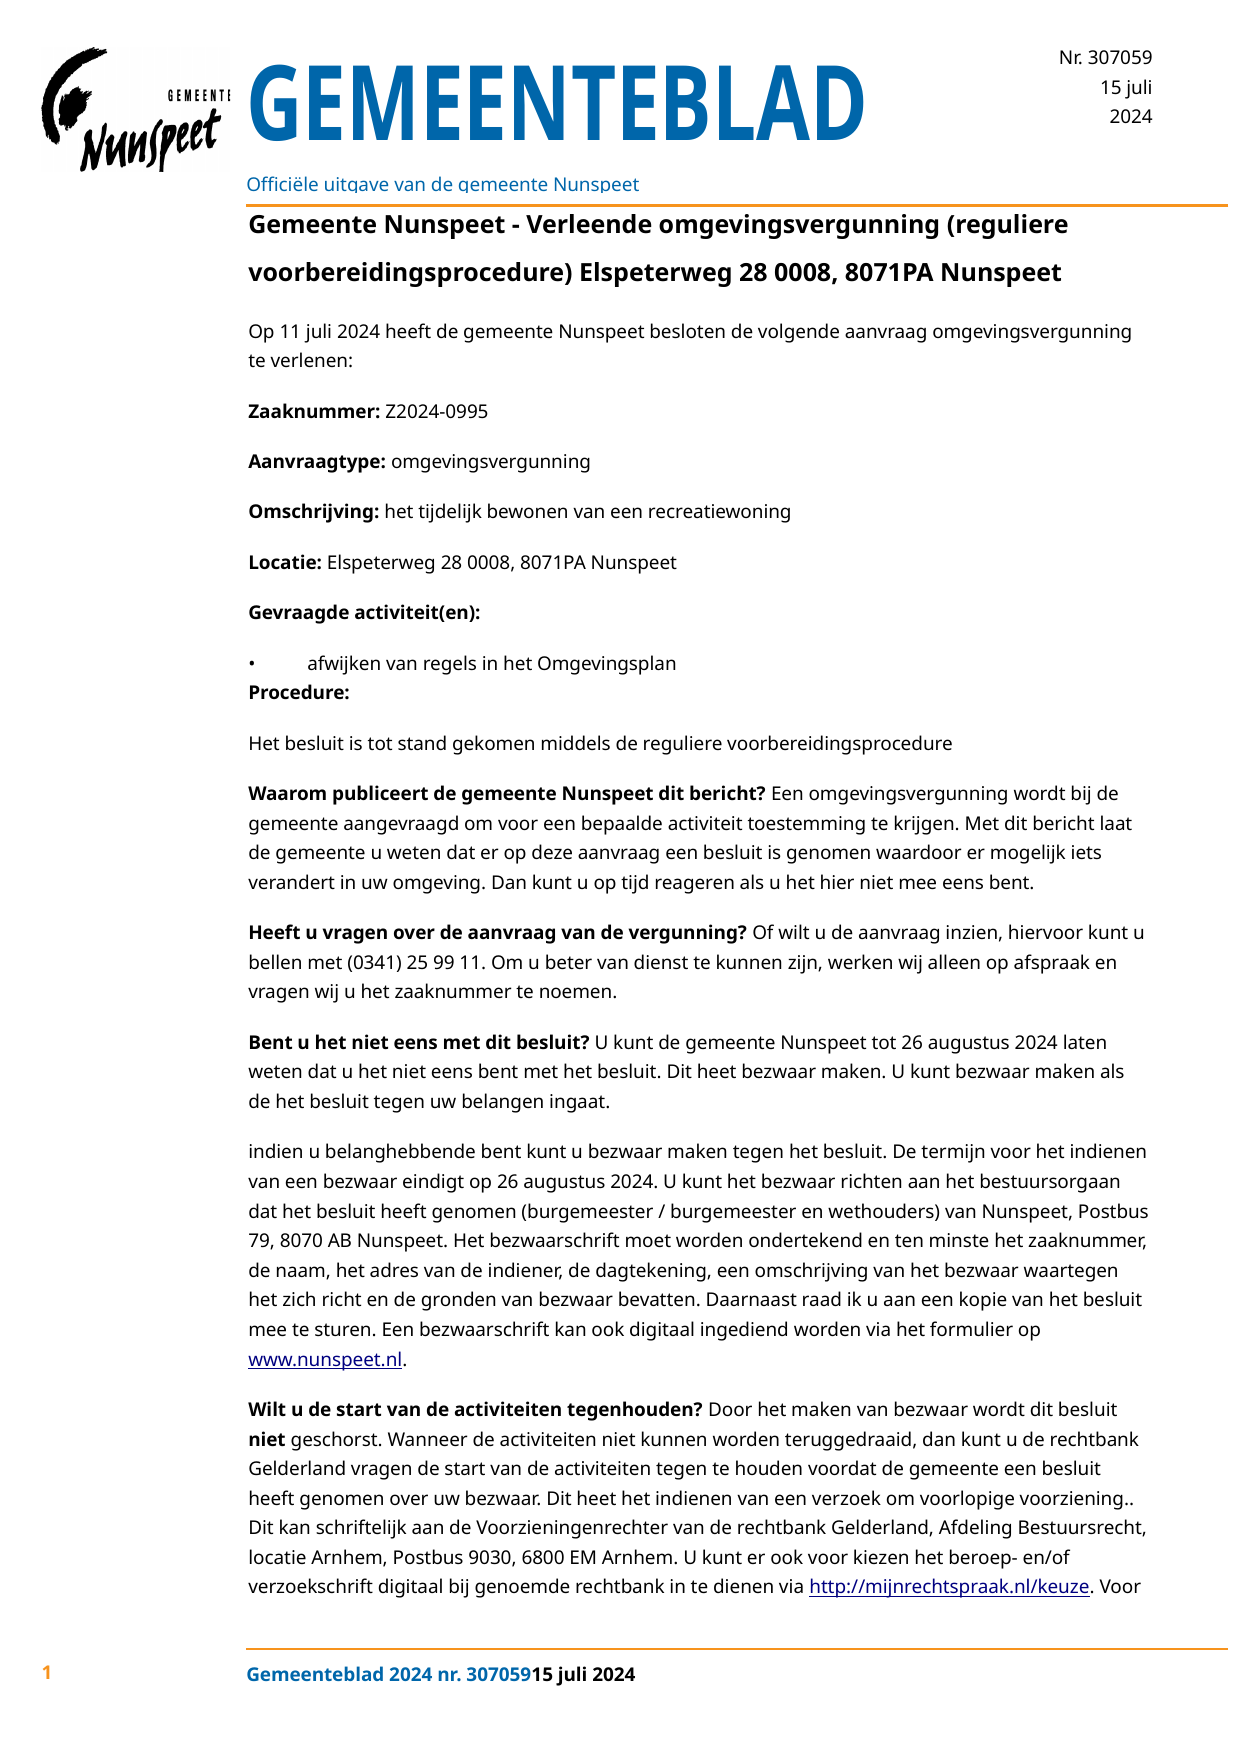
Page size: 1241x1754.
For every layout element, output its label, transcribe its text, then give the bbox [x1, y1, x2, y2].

text Locatie: Elspeterweg 28 0008, 8071PA Nunspeet [248, 549, 1152, 575]
text Wilt u de start van de activiteiten tegenhouden? Door het maken van bezwaar wordt dit besluit niet geschorst. Wanneer de activiteiten niet kunnen worden teruggedraaid, dan kunt u de rechtbank Gelderland vragen de start van de activiteiten tegen te houden voordat de gemeente een besluit heeft genomen over uw bezwaar. Dit heet het indienen van een verzoek om voorlopige voorziening.. Dit kan schriftelijk aan de Voorzieningenrechter van de rechtbank Gelderland, Afdeling Bestuursrecht, locatie Arnhem, Postbus 9030, 6800 EM Arnhem. U kunt er ook voor kiezen het beroep- en/of verzoekschrift digitaal bij genoemde rechtbank in te dienen via http://mijnrechtspraak.nl/keuze. Voor [248, 1396, 1152, 1599]
picture [41, 47, 231, 172]
list afwijken van regels in het Omgevingsplan [248, 650, 1152, 676]
text Procedure: [248, 679, 1152, 705]
text Omschrijving: het tijdelijk bewonen van een recreatiewoning [248, 499, 1152, 524]
text Gevraagde activiteit(en): [248, 599, 1152, 625]
text Bent u het niet eens met dit besluit? U kunt de gemeente Nunspeet tot 26 augustus 2024 laten weten dat u het niet eens bent met het besluit. Dit heet bezwaar maken. U kunt bezwaar maken als de het besluit tegen uw belangen ingaat. [248, 1029, 1152, 1114]
text indien u belanghebbende bent kunt u bezwaar maken tegen het besluit. De termijn voor het indienen van een bezwaar eindigt op 26 augustus 2024. U kunt het bezwaar richten aan het bestuursorgaan dat het besluit heeft genomen (burgemeester / burgemeester en wethouders) van Nunspeet, Postbus 79, 8070 AB Nunspeet. Het bezwaarschrift moet worden ondertekend en ten minste het zaaknummer, de naam, het adres van de indiener, de dagtekening, een omschrijving van het bezwaar waartegen het zich richt en de gronden van bezwaar bevatten. Daarnaast raad ik u aan een kopie van het besluit mee te sturen. Een bezwaarschrift kan ook digitaal ingediend worden via het formulier op www.nunspeet.nl. [248, 1139, 1152, 1372]
text Zaaknummer: Z2024-0995 [248, 398, 1152, 424]
text Aanvraagtype: omgevingsvergunning [248, 448, 1152, 474]
text Waarom publiceert de gemeente Nunspeet dit bericht? Een omgevingsvergunning wordt bij de gemeente aangevraagd om voor een bepaalde activiteit toestemming te krijgen. Met dit bericht laat de gemeente u weten dat er op deze aanvraag een besluit is genomen waardoor er mogelijk iets verandert in uw omgeving. Dan kunt u op tijd reageren als u het hier niet mee eens bent. [248, 780, 1152, 895]
text Op 11 juli 2024 heeft de gemeente Nunspeet besloten de volgende aanvraag omgevingsvergunning te verlenen: [248, 318, 1152, 373]
text Heeft u vragen over de aanvraag van de vergunning? Of wilt u de aanvraag inzien, hiervoor kunt u bellen met (0341) 25 99 11. Om u beter van dienst te kunnen zijn, werken wij alleen op afspraak en vragen wij u het zaaknummer te noemen. [248, 919, 1152, 1004]
text Het besluit is tot stand gekomen middels de reguliere voorbereidingsprocedure [248, 730, 1152, 756]
text Gemeente Nunspeet - Verleende omgevingsvergunning (reguliere voorbereidingsprocedure) Elspeterweg 28 0008, 8071PA Nunspeet [248, 207, 1152, 288]
